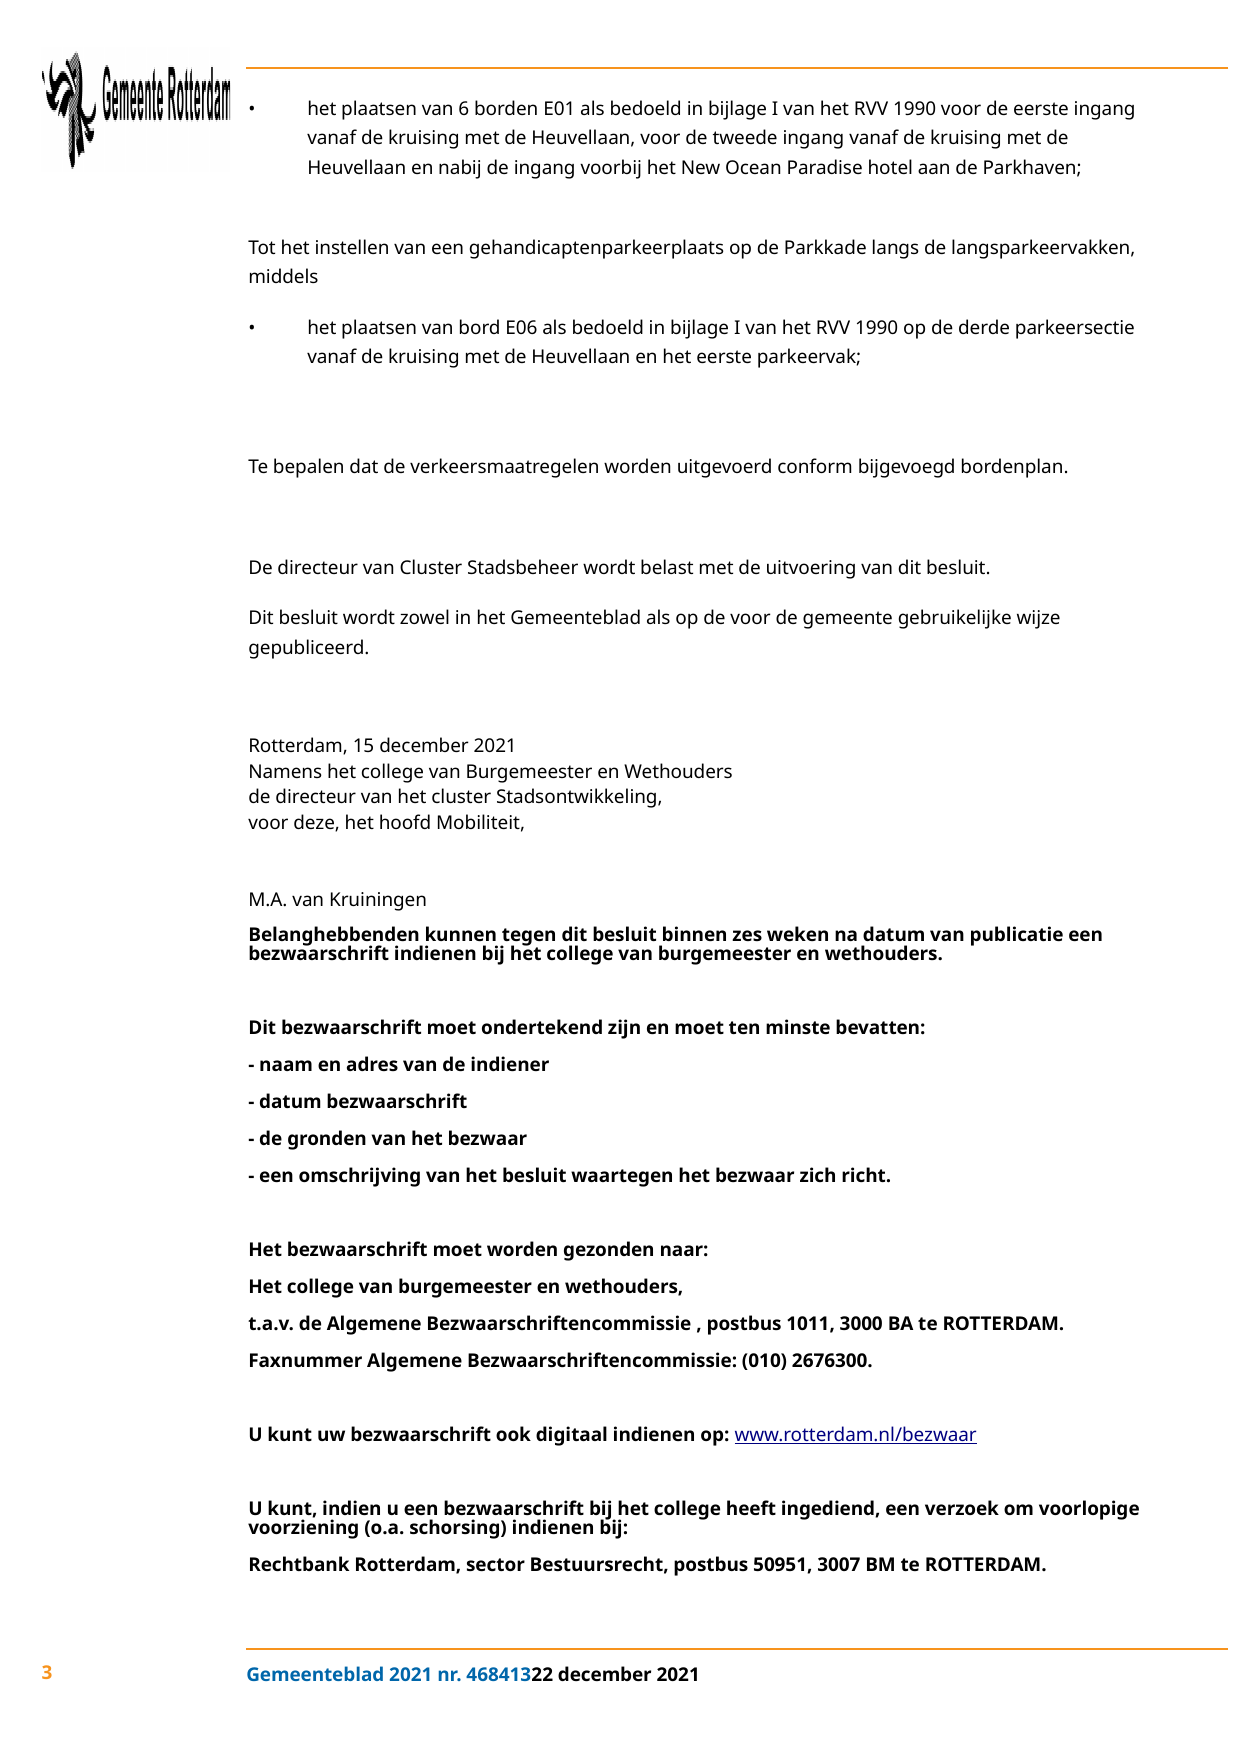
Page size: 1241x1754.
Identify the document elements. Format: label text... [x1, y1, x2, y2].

text U kunt, indien u een bezwaarschrift bij het college heeft ingediend, een verzoek om voorlopige voorziening (o.a. schorsing) indienen bij: [248, 1500, 1152, 1538]
text t.a.v. de Algemene Bezwaarschriftencommissie , postbus 1011, 3000 BA te ROTTERDAM. [248, 1315, 1152, 1334]
text Rotterdam, 15 december 2021 [248, 732, 1152, 758]
picture [41, 47, 231, 172]
text Te bepalen dat de verkeersmaatregelen worden uitgevoerd conform bijgevoegd bordenplan. [248, 453, 1152, 479]
text de directeur van het cluster Stadsontwikkeling, [248, 784, 1152, 809]
text - datum bezwaarschrift [248, 1093, 1152, 1112]
text Dit bezwaarschrift moet ondertekend zijn en moet ten minste bevatten: [248, 1019, 1152, 1038]
text Rechtbank Rotterdam, sector Bestuursrecht, postbus 50951, 3007 BM te ROTTERDAM. [248, 1556, 1152, 1575]
list het plaatsen van bord E06 als bedoeld in bijlage I van het RVV 1990 op de derde parkeersectie vanaf de kruising met de Heuvellaan en het eerste parkeervak; [248, 314, 1152, 369]
text M.A. van Kruiningen [248, 887, 1152, 912]
text Belanghebbenden kunnen tegen dit besluit binnen zes weken na datum van publicatie een bezwaarschrift indienen bij het college van burgemeester en wethouders. [248, 926, 1152, 964]
text De directeur van Cluster Stadsbeheer wordt belast met de uitvoering van dit besluit. [248, 554, 1152, 580]
text - een omschrijving van het besluit waartegen het bezwaar zich richt. [248, 1167, 1152, 1186]
list het plaatsen van 6 borden E01 als bedoeld in bijlage I van het RVV 1990 voor de eerste ingang vanaf de kruising met de Heuvellaan, voor de tweede ingang vanaf de kruising met de Heuvellaan en nabij de ingang voorbij het New Ocean Paradise hotel aan de Parkhaven; [248, 95, 1152, 180]
text Dit besluit wordt zowel in het Gemeenteblad als op de voor de gemeente gebruikelijke wijze gepubliceerd. [248, 604, 1152, 660]
text Tot het instellen van een gehandicaptenparkeerplaats op de Parkkade langs de langsparkeervakken, middels [248, 234, 1152, 289]
text - naam en adres van de indiener [248, 1056, 1152, 1075]
text - de gronden van het bezwaar [248, 1130, 1152, 1149]
text Het college van burgemeester en wethouders, [248, 1278, 1152, 1297]
text Het bezwaarschrift moet worden gezonden naar: [248, 1241, 1152, 1260]
text Namens het college van Burgemeester en Wethouders [248, 758, 1152, 784]
text voor deze, het hoofd Mobiliteit, [248, 809, 1152, 835]
text Faxnummer Algemene Bezwaarschriftencommissie: (010) 2676300. [248, 1352, 1152, 1371]
text U kunt uw bezwaarschrift ook digitaal indienen op: www.rotterdam.nl/bezwaar [248, 1426, 1152, 1445]
